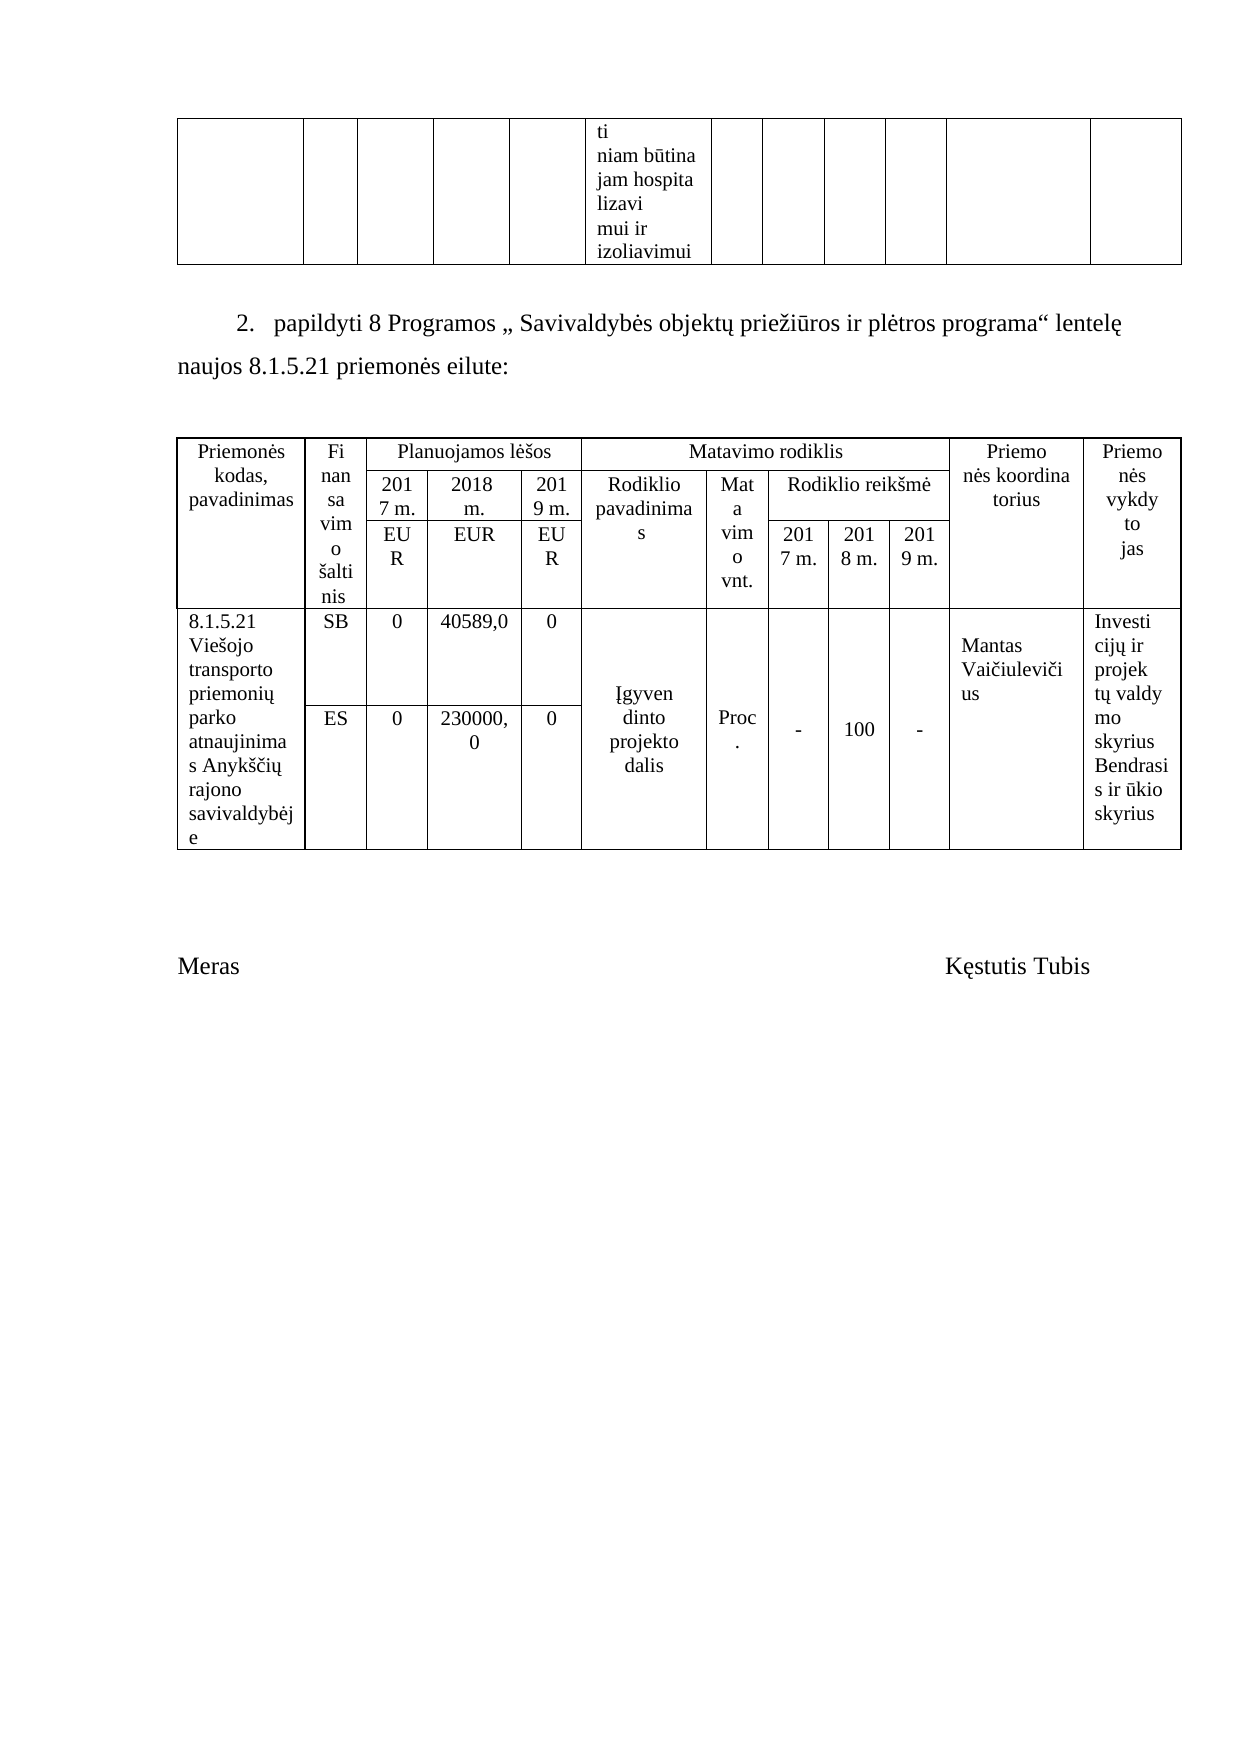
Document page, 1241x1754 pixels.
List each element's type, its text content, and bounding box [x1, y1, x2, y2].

table_cell 0 [522, 609, 581, 705]
table_cell 40589,0 [428, 609, 521, 705]
table_cell Mantas Vaičiulevičius [950, 609, 1083, 705]
table_header Priemo nės koordina torius [950, 439, 1083, 608]
table_cell Rodiklio reikšmė [769, 471, 949, 520]
table_cell [1091, 119, 1181, 263]
table_cell 2019 m. [890, 521, 949, 608]
table_cell ti niam būtina jam hospita lizavi mui ir izoliavimui [586, 119, 711, 263]
table_cell Mata vimo vnt. [707, 471, 768, 608]
table_cell [434, 119, 509, 263]
table_cell 2017 m. [769, 521, 828, 608]
table_cell EUR [428, 521, 521, 608]
table_cell - [890, 609, 949, 849]
table_header Fi nan sa vimo šalti nis [306, 439, 366, 608]
table_cell [947, 119, 1090, 263]
table_cell SB [306, 609, 366, 705]
table_header Matavimo rodiklis [582, 439, 949, 470]
table_cell EUR [367, 521, 427, 608]
table_cell [358, 119, 433, 263]
table_cell 230000,0 [428, 706, 521, 849]
table_cell [825, 119, 885, 263]
table_cell [178, 119, 303, 263]
table_cell [763, 119, 824, 263]
table_cell Investi cijų ir projek tų valdy mo skyrius Bendrasis ir ūkio skyrius [1084, 609, 1180, 849]
table_cell - [769, 609, 828, 849]
table_cell 2017 m. [367, 471, 427, 520]
table_cell [950, 705, 1083, 849]
text Meras Kęstutis Tubis [177, 951, 1181, 980]
table_cell 0 [522, 706, 581, 849]
table_cell [886, 119, 946, 263]
table_cell 2018 m. [428, 471, 521, 520]
table_cell [510, 119, 585, 263]
table_cell ES [306, 706, 366, 849]
table_cell 2019 m. [522, 471, 581, 520]
table_header Planuojamos lėšos [367, 439, 581, 470]
table_cell EUR [522, 521, 581, 608]
table_cell [712, 119, 762, 263]
table_cell 8.1.5.21 Viešojo transporto priemonių parko atnaujinimas Anykščių rajono savivaldybėje [178, 609, 304, 849]
table_cell [304, 119, 357, 263]
text 2. papildyti 8 Programos „ Savivaldybės objektų priežiūros ir plėtros programa“ lentelę [236, 308, 1181, 336]
table_cell 0 [367, 609, 427, 705]
table_cell Rodiklio pavadinimas [582, 471, 706, 608]
table_header Priemo nės vykdy to jas [1084, 439, 1180, 608]
table_cell 0 [367, 706, 427, 849]
text naujos 8.1.5.21 priemonės eilute: [177, 351, 1181, 379]
table_cell 2018 m. [829, 521, 889, 608]
table_header Priemonės kodas, pavadinimas [178, 439, 304, 608]
table_cell Proc. [707, 609, 768, 849]
table_cell Įgyven dinto projekto dalis [582, 609, 706, 849]
table_cell 100 [829, 609, 889, 849]
